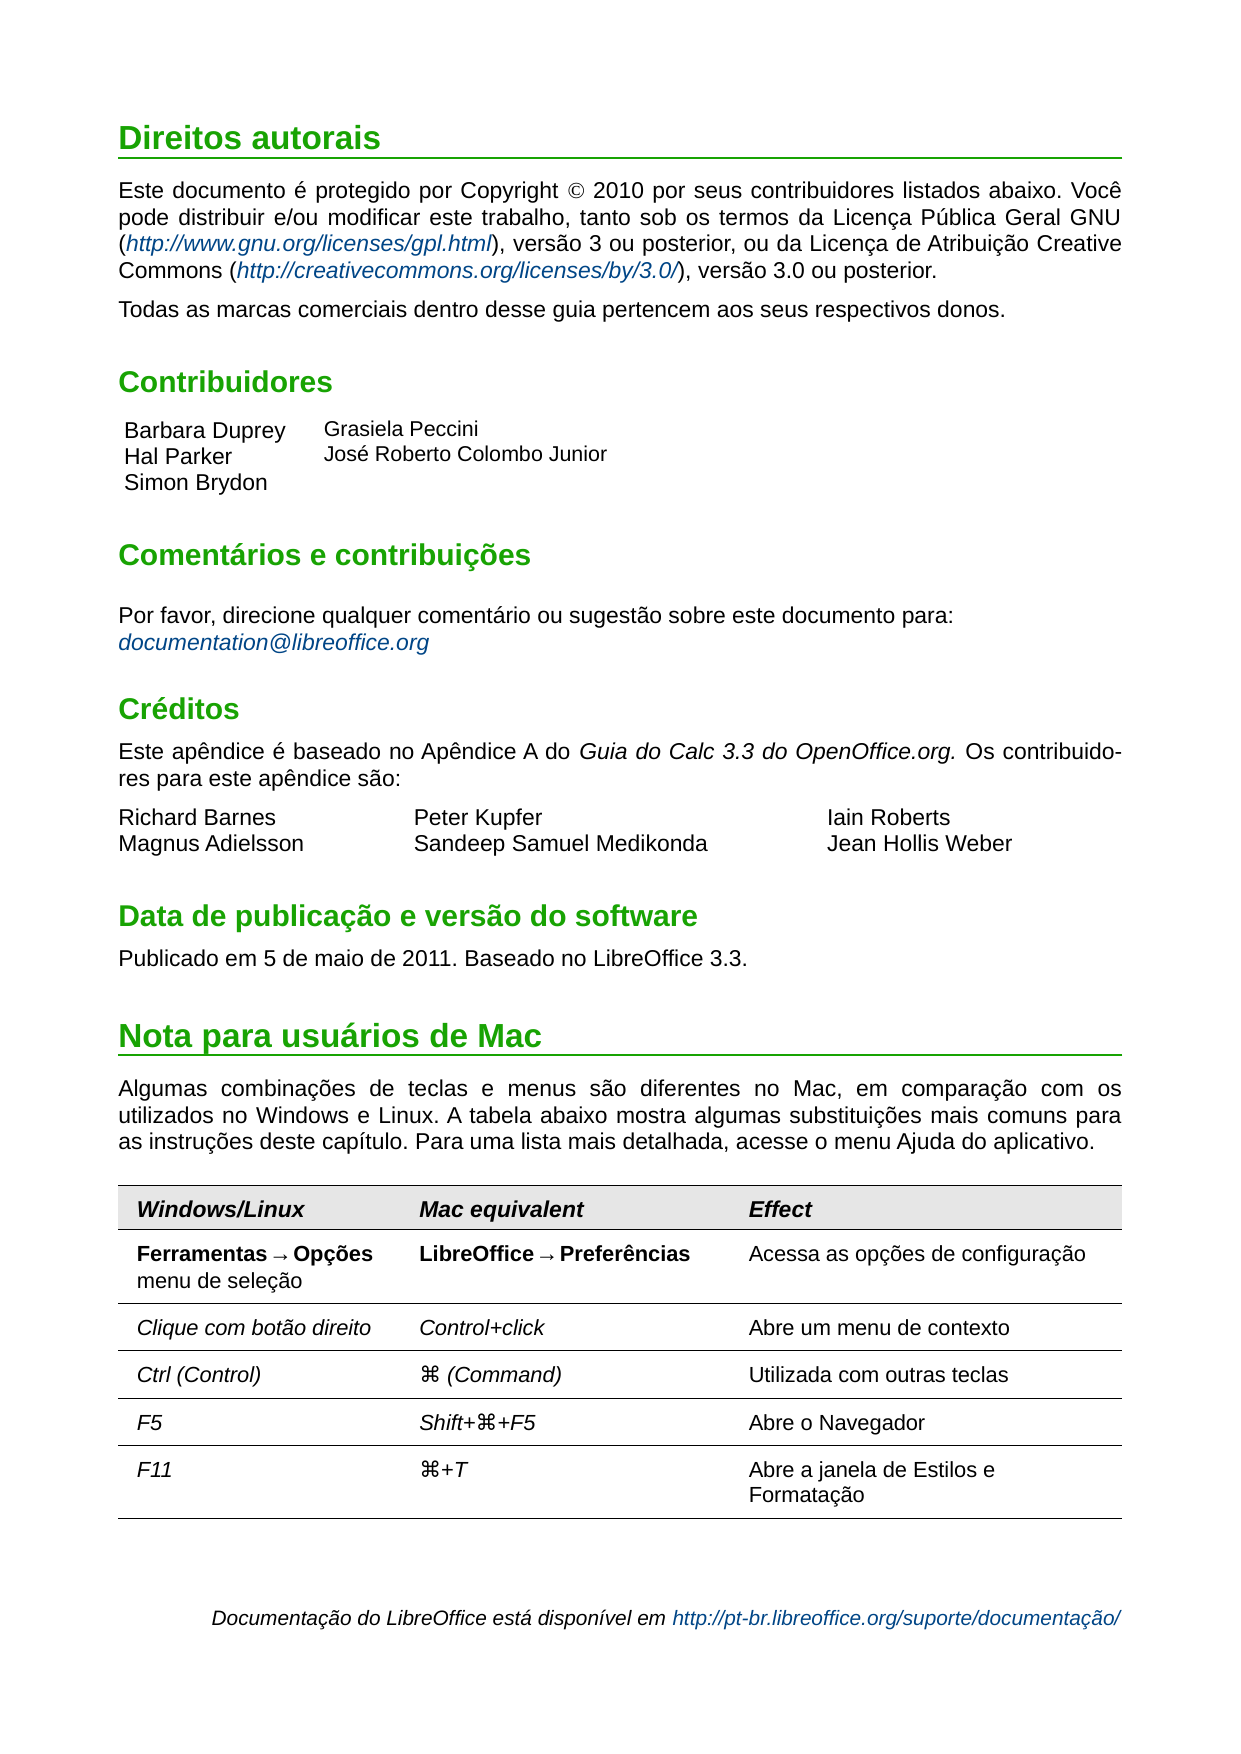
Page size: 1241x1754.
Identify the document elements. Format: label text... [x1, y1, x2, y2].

text Data de publicação e versão do software [118, 898, 1122, 933]
table_header Grasiela Peccini José Roberto Colombo Junior [318, 411, 627, 514]
table_cell Abre um menu de contexto [730, 1304, 1122, 1350]
table_header [627, 411, 871, 514]
subtitle Direitos autorais [118, 118, 1122, 157]
table_cell F5 [118, 1399, 401, 1445]
subtitle Nota para usuários de Mac [118, 1016, 1122, 1054]
table_cell F11 [118, 1446, 401, 1517]
table_cell Abre o Navegador [730, 1399, 1122, 1445]
text Todas as marcas comerciais dentro desse guia pertencem aos seus respectivos donos. [118, 296, 1122, 322]
text Créditos [118, 691, 1122, 726]
table_cell ⌘+T [401, 1446, 730, 1517]
table_header Mac equivalent [401, 1186, 730, 1229]
table_header [871, 411, 1122, 514]
text Richard Barnes Peter Kupfer Iain Roberts Magnus Adielsson Sandeep Samuel Medikonda Jean Hollis Weber [118, 803, 1122, 856]
table_cell Clique com botão direito [118, 1304, 401, 1350]
table_cell Ferramentas → Opções menu de seleção [118, 1230, 401, 1303]
table_cell Shift+⌘+F5 [401, 1399, 730, 1445]
table_header Barbara Duprey Hal Parker Simon Brydon [118, 411, 318, 514]
table_cell Abre a janela de Estilos e Formatação [730, 1446, 1122, 1517]
table_cell ⌘ (Command) [401, 1351, 730, 1398]
text Contribuidores [118, 364, 1122, 398]
text Este apêndice é baseado no Apêndice A do Guia do Calc 3.3 do OpenOffice.org. Os contribuido-res para este apêndice são: [118, 738, 1122, 791]
table_header Windows/Linux [118, 1186, 401, 1229]
table_cell Acessa as opções de configuração [730, 1230, 1122, 1303]
text Algumas combinações de teclas e menus são diferentes no Mac, em comparação com os utilizados no Windows e Linux. A tabela abaixo mostra algumas substituições mais comuns para as instruções deste capítulo. Para uma lista mais detalhada, acesse o menu Ajuda do aplicativo. [118, 1075, 1122, 1154]
text Publicado em 5 de maio de 2011. Baseado no LibreOffice 3.3. [118, 945, 1122, 972]
text Este documento é protegido por Copyright © 2010 por seus contribuidores listados abaixo. Você pode distribuir e/ou modificar este trabalho, tanto sob os termos da Licença Pública Geral GNU (http://www.gnu.org/licenses/gpl.html), versão 3 ou posterior, ou da Licença de Atribuição Creative Commons (http://creativecommons.org/licenses/by/3.0/), versão 3.0 ou posterior. [118, 177, 1122, 283]
text Por favor, direcione qualquer comentário ou sugestão sobre este documento para: documentation@libreoffice.org [118, 602, 1122, 655]
text Comentários e contribuições [118, 537, 1122, 572]
table_header Effect [730, 1186, 1122, 1229]
table_cell Ctrl (Control) [118, 1351, 401, 1398]
table_cell Control+click [401, 1304, 730, 1350]
table_cell LibreOffice → Preferências [401, 1230, 730, 1303]
table_cell Utilizada com outras teclas [730, 1351, 1122, 1398]
